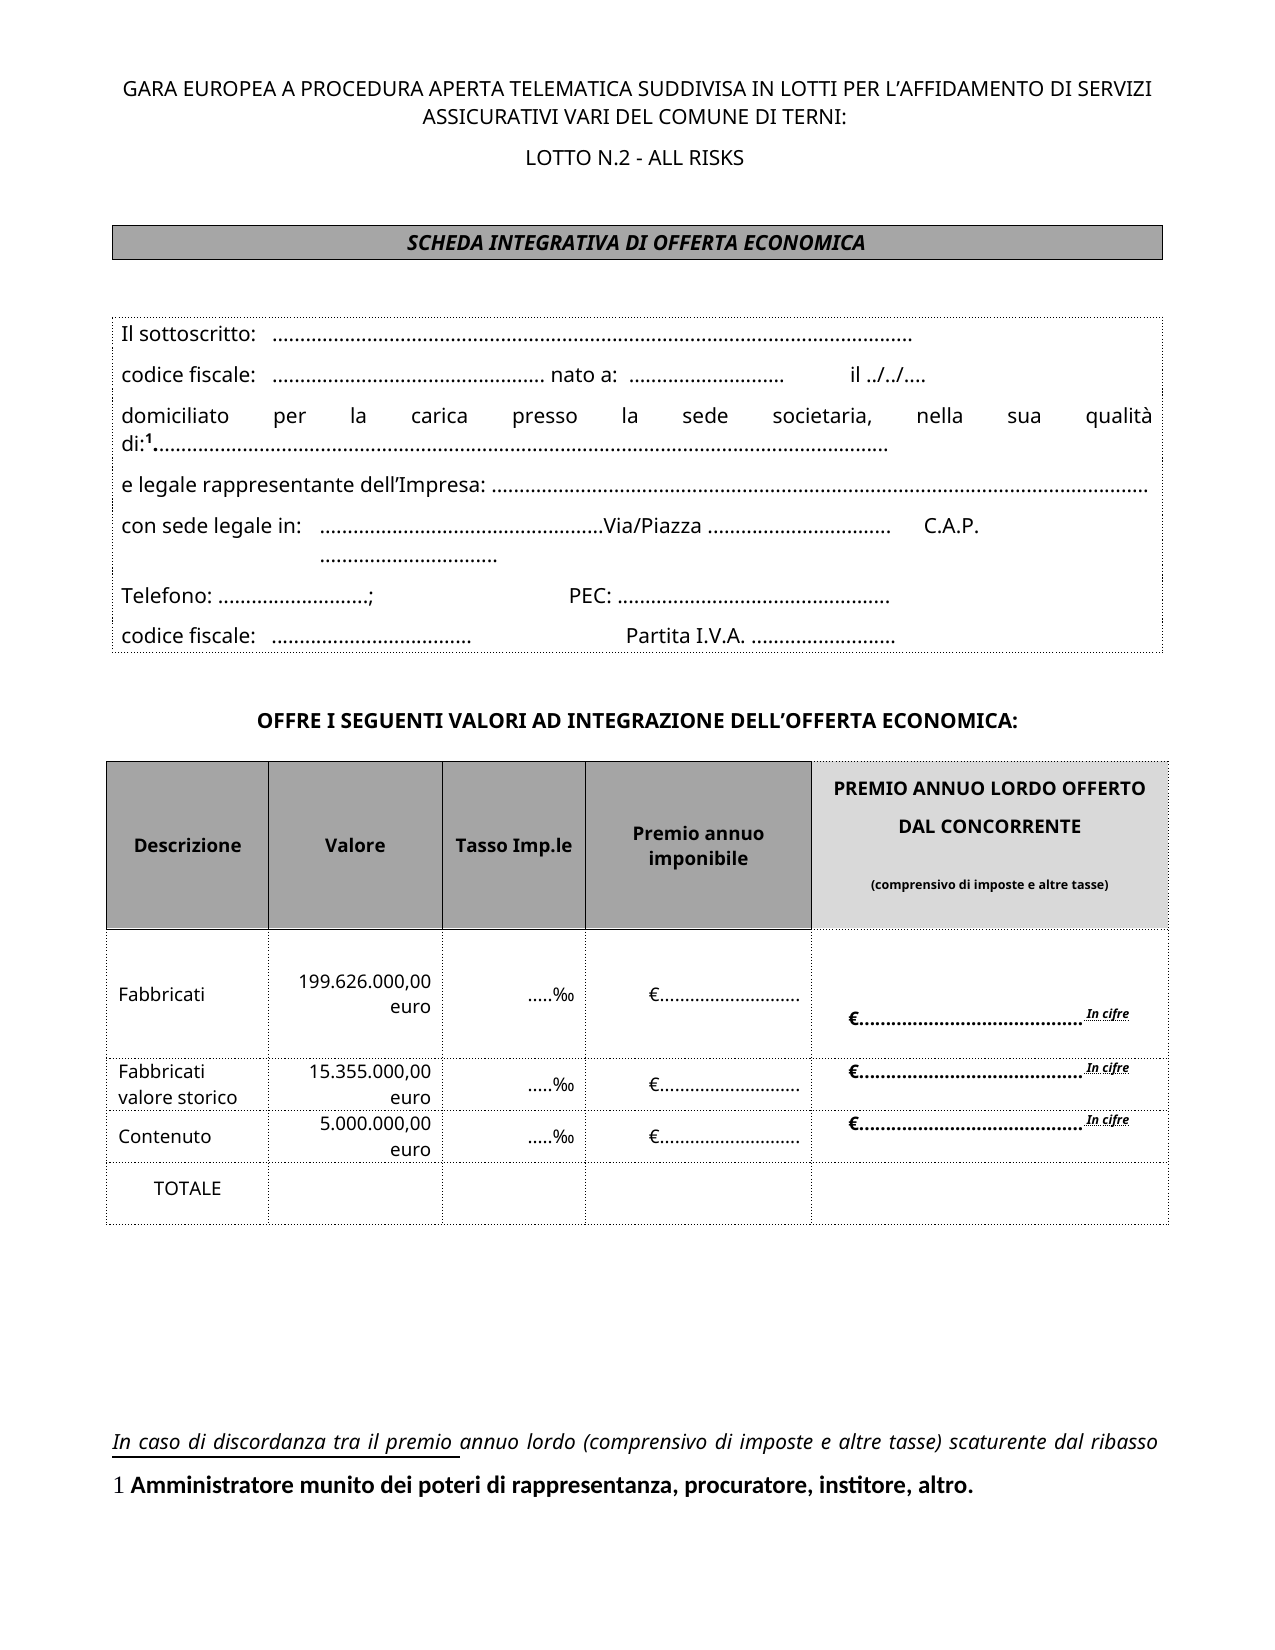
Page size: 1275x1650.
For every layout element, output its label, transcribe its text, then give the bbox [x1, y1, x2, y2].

table_cell [811, 1162, 1168, 1224]
table_header Tasso Imp.le [443, 762, 585, 928]
table_cell €............................ [586, 1058, 811, 1110]
text GARA EUROPEA A PROCEDURA APERTA TELEMATICA SUDDIVISA IN LOTTI PER L’AFFIDAMENTO DI SERVIZI ASSICURATIVI VARI DEL COMUNE DI TERNI: [112, 74, 1163, 131]
table_cell Contenuto [107, 1110, 268, 1162]
table_cell [442, 1162, 586, 1224]
table_cell €.......................................... In cifre [811, 1110, 1168, 1162]
table_cell [268, 1162, 442, 1224]
table_cell 199.626.000,00 euro [268, 930, 442, 1058]
text SCHEDA INTEGRATIVA DI OFFERTA ECONOMICA [113, 226, 1162, 259]
text Il sottoscritto: ................................................................................................................... [112, 317, 1163, 348]
table_cell .....‰ [442, 1110, 586, 1162]
table_cell .....‰ [442, 1058, 586, 1110]
table_cell Fabbricati valore storico [107, 1058, 268, 1110]
table_cell TOTALE [107, 1162, 268, 1224]
text domiciliato per la carica presso la sede societaria, nella sua qualità di:.................................................................................................................................... [112, 398, 1163, 458]
text Telefono: ...........................; PEC: ................................................. [112, 578, 1163, 609]
table_header Premio annuo imponibile [586, 762, 811, 928]
table_cell €.......................................... In cifre [811, 1058, 1168, 1110]
table_cell €.......................................... In cifre [811, 929, 1168, 1058]
table_header Valore [269, 762, 442, 928]
table_cell Fabbricati [107, 930, 268, 1058]
text OFFRE I SEGUENTI VALORI AD INTEGRAZIONE DELL’OFFERTA ECONOMICA: [112, 706, 1163, 734]
table_cell 15.355.000,00 euro [268, 1058, 442, 1110]
text In caso di discordanza tra il premio annuo lordo (comprensivo di imposte e altre tasse) scaturente dal ribasso [112, 1427, 1163, 1455]
text e legale rappresentante dell’Impresa: ...................................................................................................................... [112, 468, 1163, 499]
text codice fiscale: ................................................. nato a: ............................ il ../../.... [112, 357, 1163, 388]
text con sede legale in: ...................................................Via/Piazza ................................. C.A.P. ................................ [112, 509, 1163, 568]
table_cell €............................ [586, 1110, 811, 1162]
table_header Descrizione [107, 762, 268, 928]
text codice fiscale: .................................... Partita I.V.A. .......................... [112, 619, 1163, 653]
table_cell 5.000.000,00 euro [268, 1110, 442, 1162]
table_cell .....‰ [442, 930, 586, 1058]
text LOTTO N.2 - ALL RISKS [112, 143, 1163, 172]
table_cell €............................ [586, 930, 811, 1058]
table_header PREMIO ANNUO LORDO OFFERTO DAL CONCORRENTE (comprensivo di imposte e altre tasse) [812, 761, 1168, 928]
text Amministratore munito dei poteri di rappresentanza, procuratore, institore, altro. [112, 1469, 1163, 1500]
table_cell [586, 1162, 811, 1224]
